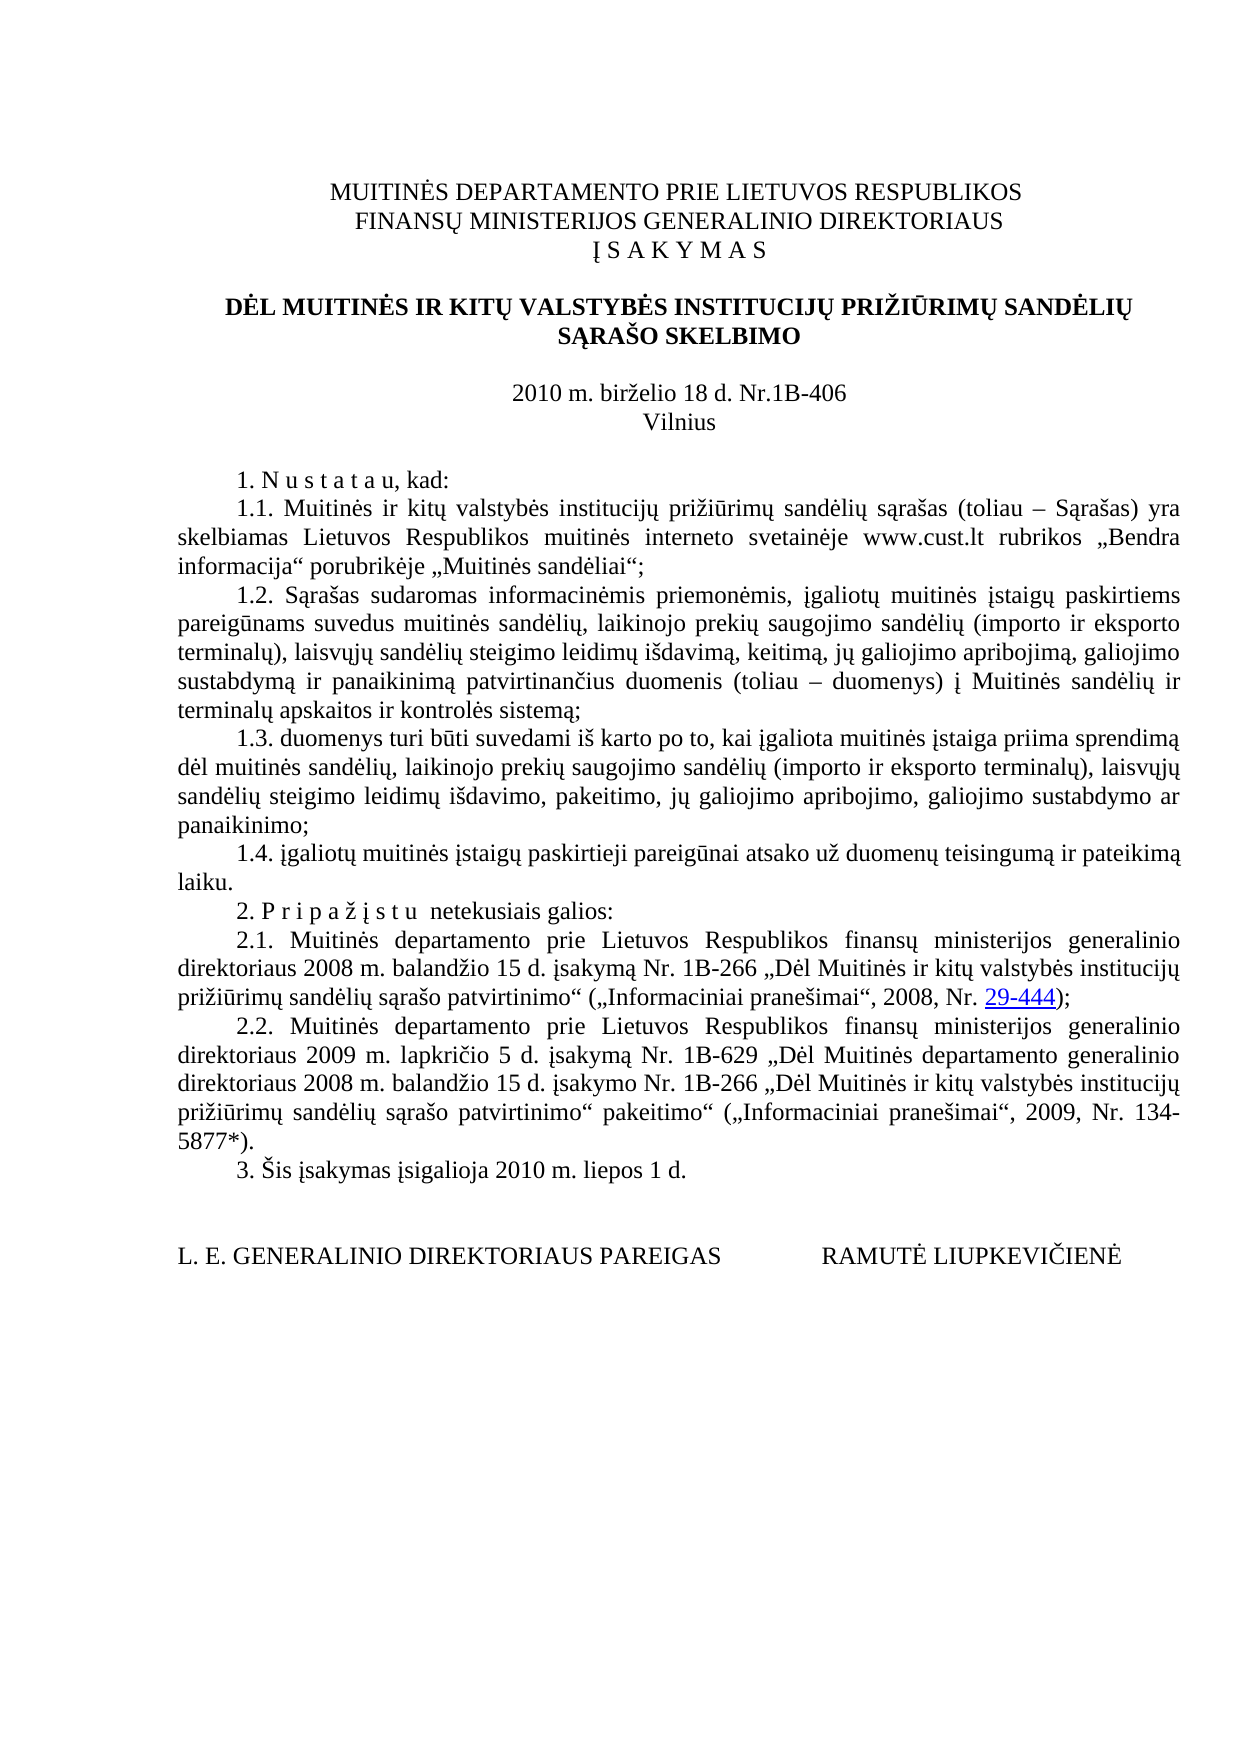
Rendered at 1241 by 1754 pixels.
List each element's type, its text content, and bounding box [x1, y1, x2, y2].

text 1.4. įgaliotų muitinės įstaigų paskirtieji pareigūnai atsako už duomenų teisingumą ir pateikimą laiku. [177, 838, 1181, 896]
text 1.1. Muitinės ir kitų valstybės institucijų prižiūrimų sandėlių sąrašas (toliau – Sąrašas) yra skelbiamas Lietuvos Respublikos muitinės interneto svetainėje www.cust.lt rubrikos „Bendra informacija“ porubrikėje „Muitinės sandėliai“; [177, 493, 1181, 580]
text 2.2. Muitinės departamento prie Lietuvos Respublikos finansų ministerijos generalinio direktoriaus 2009 m. lapkričio 5 d. įsakymą Nr. 1B-629 „Dėl Muitinės departamento generalinio direktoriaus 2008 m. balandžio 15 d. įsakymo Nr. 1B-266 „Dėl Muitinės ir kitų valstybės institucijų prižiūrimų sandėlių sąrašo patvirtinimo“ pakeitimo“ („Informaciniai pranešimai“, 2009, Nr. 134-5877*). [177, 1011, 1181, 1155]
text 3. Šis įsakymas įsigalioja 2010 m. liepos 1 d. [177, 1155, 1181, 1183]
text L. e. generalinio direktoriaus pareigas Ramutė Liupkevičienė [177, 1241, 1181, 1270]
text 1.2. Sąrašas sudaromas informacinėmis priemonėmis, įgaliotų muitinės įstaigų paskirtiems pareigūnams suvedus muitinės sandėlių, laikinojo prekių saugojimo sandėlių (importo ir eksporto terminalų), laisvųjų sandėlių steigimo leidimų išdavimą, keitimą, jų galiojimo apribojimą, galiojimo sustabdymą ir panaikinimą patvirtinančius duomenis (toliau – duomenys) į Muitinės sandėlių ir terminalų apskaitos ir kontrolės sistemą; [177, 580, 1181, 723]
text 2.1. Muitinės departamento prie Lietuvos Respublikos finansų ministerijos generalinio direktoriaus 2008 m. balandžio 15 d. įsakymą Nr. 1B-266 „Dėl Muitinės ir kitų valstybės institucijų prižiūrimų sandėlių sąrašo patvirtinimo“ („Informaciniai pranešimai“, 2008, Nr. 29-444); [177, 925, 1181, 1011]
text 1.3. duomenys turi būti suvedami iš karto po to, kai įgaliota muitinės įstaiga priima sprendimą dėl muitinės sandėlių, laikinojo prekių saugojimo sandėlių (importo ir eksporto terminalų), laisvųjų sandėlių steigimo leidimų išdavimo, pakeitimo, jų galiojimo apribojimo, galiojimo sustabdymo ar panaikinimo; [177, 723, 1181, 838]
text FINANSŲ MINISTERIJOS GENERALINIO DIREKTORIAUS [177, 206, 1181, 235]
text MUITINĖS DEPARTAMENTO PRIE LIETUVOS RESPUBLIKOS [177, 177, 1181, 206]
text 1. Nustatau, kad: [177, 465, 1181, 493]
text DĖL MUITINĖS IR KITŲ VALSTYBĖS INSTITUCIJŲ PRIŽIŪRIMŲ SANDĖLIŲ SĄRAŠO SKELBIMO [177, 292, 1181, 350]
text 2010 m. birželio 18 d. Nr.1B-406 [177, 378, 1181, 407]
text Vilnius [177, 407, 1181, 436]
text 2. Pripažįstu netekusiais galios: [177, 896, 1181, 925]
text ĮSAKYMAS [177, 235, 1181, 263]
